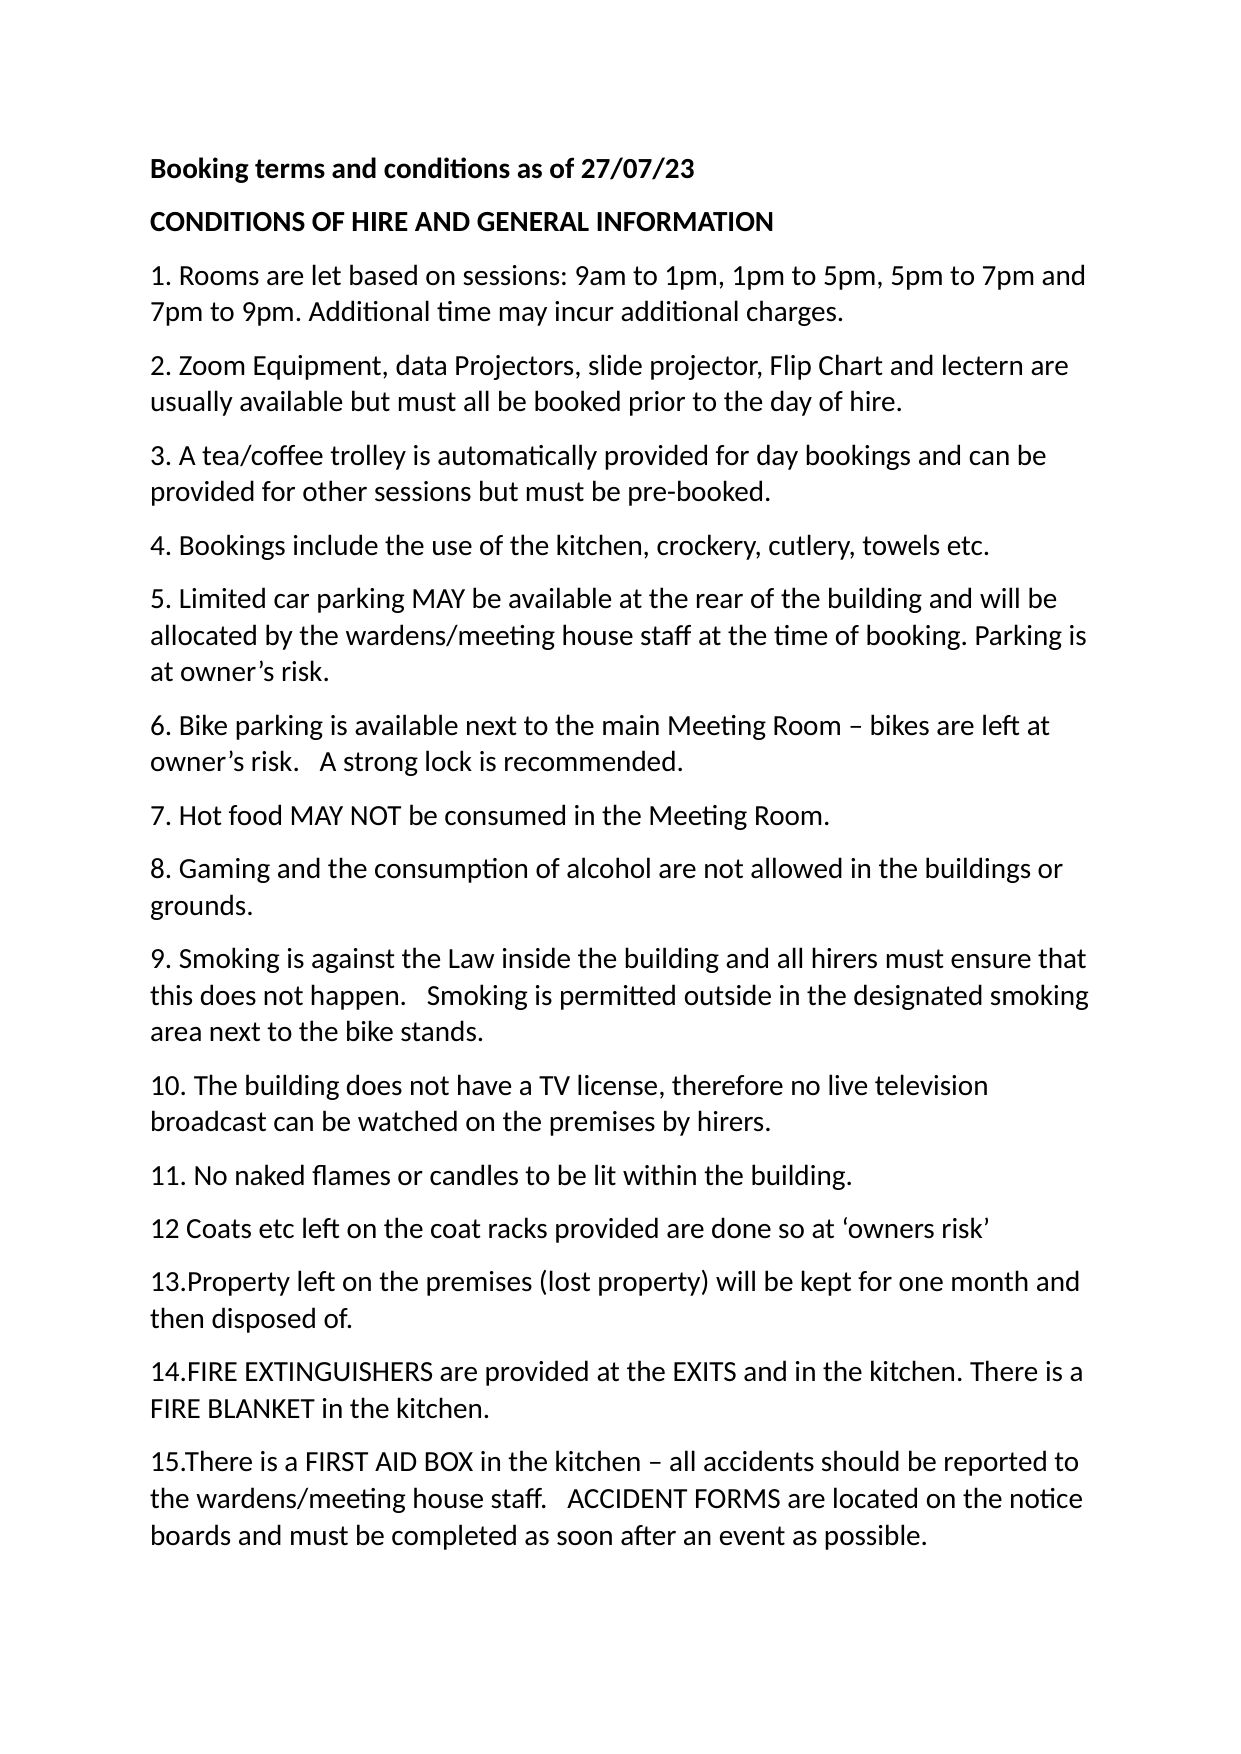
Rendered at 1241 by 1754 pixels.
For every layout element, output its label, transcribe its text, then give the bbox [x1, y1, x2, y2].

text 3. A tea/coffee trolley is automatically provided for day bookings and can be provided for other sessions but must be pre-booked. [150, 437, 1090, 509]
text 5. Limited car parking MAY be available at the rear of the building and will be allocated by the wardens/meeting house staff at the time of booking. Parking is at owner’s risk. [150, 580, 1090, 689]
text 9. Smoking is against the Law inside the building and all hirers must ensure that this does not happen. Smoking is permitted outside in the designated smoking area next to the bike stands. [150, 940, 1090, 1049]
text CONDITIONS OF HIRE AND GENERAL INFORMATION [150, 203, 1090, 239]
text 7. Hot food MAY NOT be consumed in the Meeting Room. [150, 797, 1090, 832]
text 8. Gaming and the consumption of alcohol are not allowed in the buildings or grounds. [150, 850, 1090, 922]
text 6. Bike parking is available next to the main Meeting Room – bikes are left at owner’s risk. A strong lock is recommended. [150, 707, 1090, 779]
text 15.There is a FIRST AID BOX in the kitchen – all accidents should be reported to the wardens/meeting house staff. ACCIDENT FORMS are located on the notice boards and must be completed as soon after an event as possible. [150, 1443, 1090, 1552]
text 2. Zoom Equipment, data Projectors, slide projector, Flip Chart and lectern are usually available but must all be booked prior to the day of hire. [150, 347, 1090, 419]
text 11. No naked flames or candles to be lit within the building. [150, 1157, 1090, 1192]
text 10. The building does not have a TV license, therefore no live television broadcast can be watched on the premises by hirers. [150, 1067, 1090, 1139]
text 13.Property left on the premises (lost property) will be kept for one month and then disposed of. [150, 1263, 1090, 1336]
text 1. Rooms are let based on sessions: 9am to 1pm, 1pm to 5pm, 5pm to 7pm and 7pm to 9pm. Additional time may incur additional charges. [150, 257, 1090, 329]
text Booking terms and conditions as of 27/07/23 [150, 150, 1090, 186]
text 12 Coats etc left on the coat racks provided are done so at ‘owners risk’ [150, 1210, 1090, 1246]
text 14.FIRE EXTINGUISHERS are provided at the EXITS and in the kitchen. There is a FIRE BLANKET in the kitchen. [150, 1353, 1090, 1426]
text 4. Bookings include the use of the kitchen, crockery, cutlery, towels etc. [150, 527, 1090, 562]
